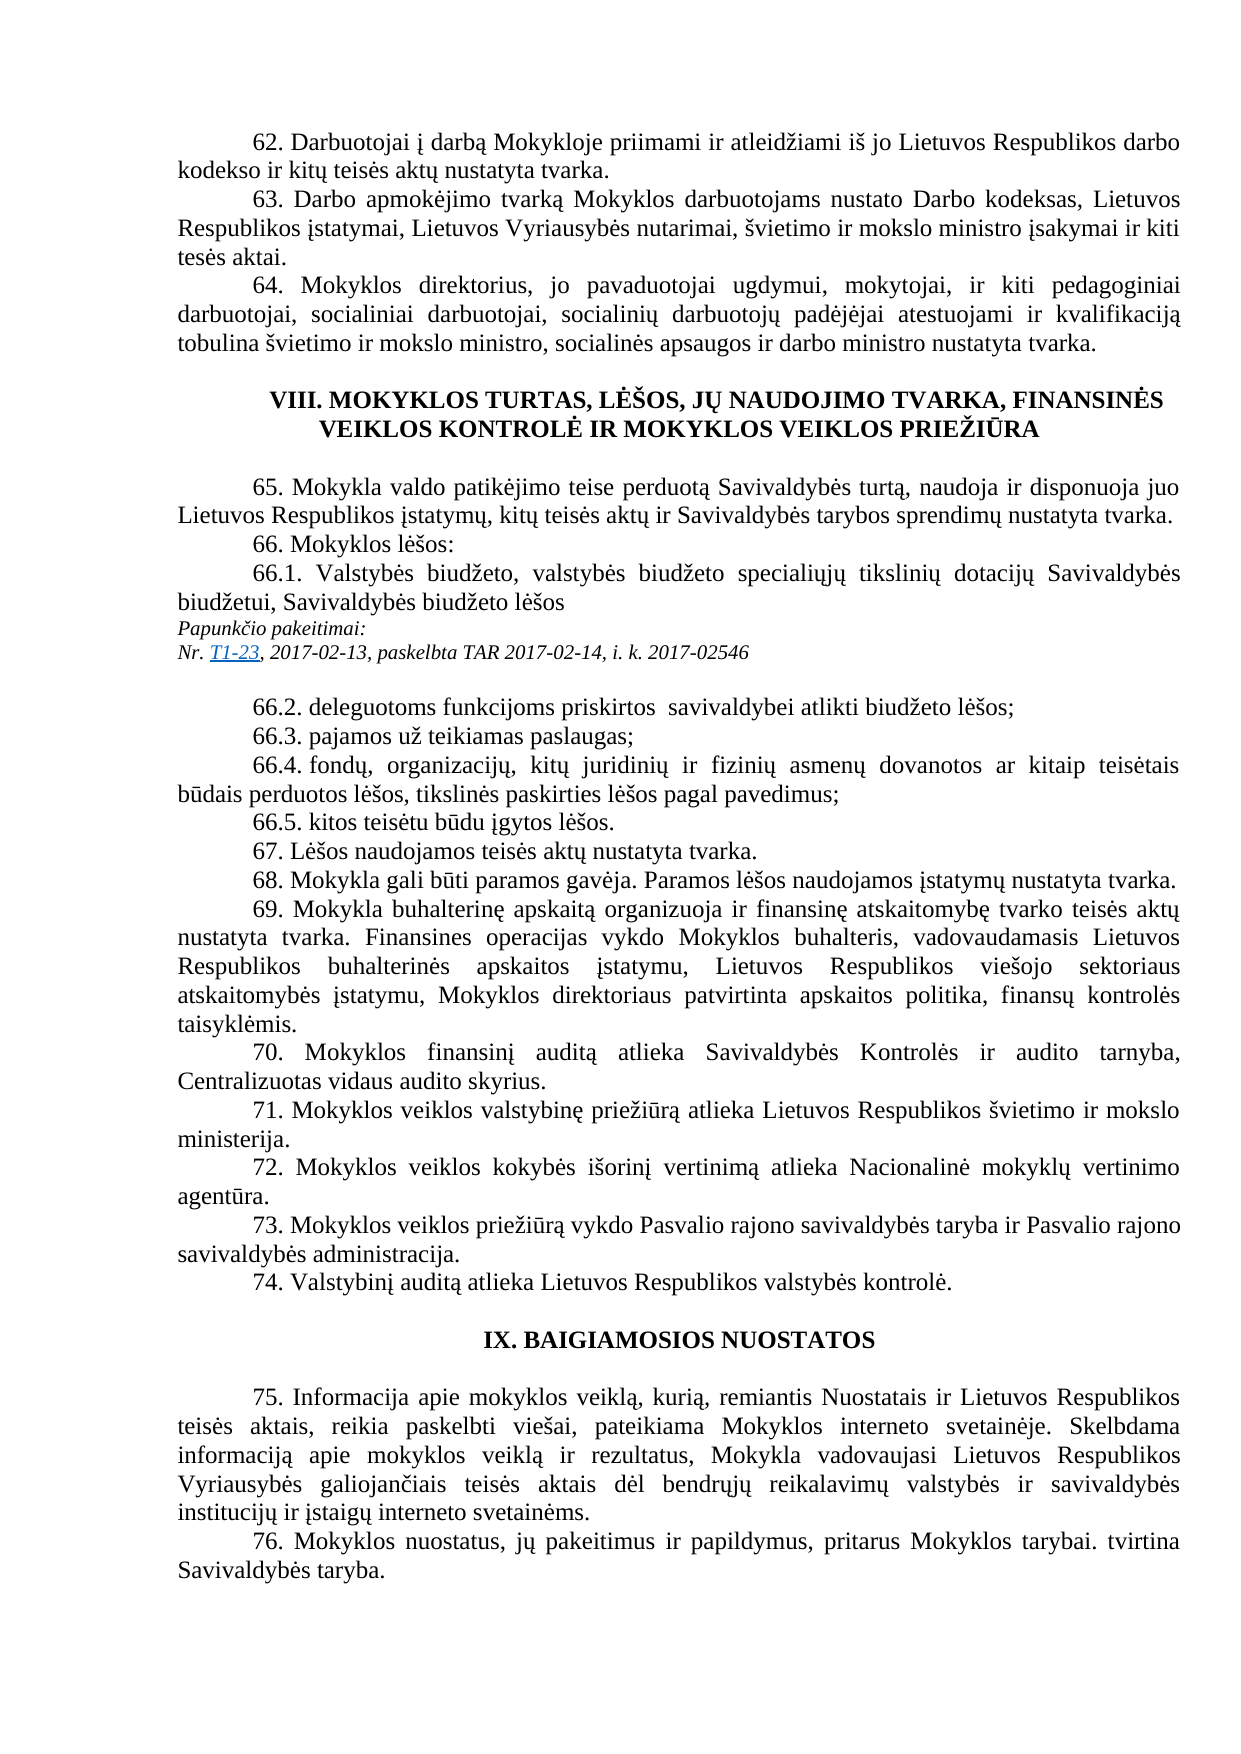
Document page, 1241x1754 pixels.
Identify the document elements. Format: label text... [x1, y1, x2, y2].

text 66.2. deleguotoms funkcijoms priskirtos savivaldybei atlikti biudžeto lėšos; [177, 692, 1181, 721]
text 72. Mokyklos veiklos kokybės išorinį vertinimą atlieka Nacionalinė mokyklų vertinimo agentūra. [177, 1152, 1181, 1210]
text 74. Valstybinį auditą atlieka Lietuvos Respublikos valstybės kontrolė. [177, 1267, 1181, 1296]
text 66.1. Valstybės biudžeto, valstybės biudžeto specialiųjų tikslinių dotacijų Savivaldybės biudžetui, Savivaldybės biudžeto lėšos [177, 558, 1181, 616]
text VIII. MOKYKLOS TURTAS, LĖŠOS, JŲ NAUDOJIMO TVARKA, FINANSINĖS VEIKLOS KONTROLĖ IR MOKYKLOS VEIKLOS PRIEŽIŪRA [177, 386, 1181, 443]
text 69. Mokykla buhalterinę apskaitą organizuoja ir finansinę atskaitomybę tvarko teisės aktų nustatyta tvarka. Finansines operacijas vykdo Mokyklos buhalteris, vadovaudamasis Lietuvos Respublikos buhalterinės apskaitos įstatymu, Lietuvos Respublikos viešojo sektoriaus atskaitomybės įstatymu, Mokyklos direktoriaus patvirtinta apskaitos politika, finansų kontrolės taisyklėmis. [177, 894, 1181, 1037]
text 66. Mokyklos lėšos: [177, 529, 1181, 558]
text 71. Mokyklos veiklos valstybinę priežiūrą atlieka Lietuvos Respublikos švietimo ir mokslo ministerija. [177, 1095, 1181, 1152]
text Papunkčio pakeitimai: [177, 616, 1181, 639]
text 66.5. kitos teisėtu būdu įgytos lėšos. [177, 807, 1181, 836]
text Nr. T1-23, 2017-02-13, paskelbta TAR 2017-02-14, i. k. 2017-02546 [177, 639, 1181, 664]
text IX. BAIGIAMOSIOS NUOSTATOS [177, 1325, 1181, 1354]
text 62. Darbuotojai į darbą Mokykloje priimami ir atleidžiami iš jo Lietuvos Respublikos darbo kodekso ir kitų teisės aktų nustatyta tvarka. [177, 127, 1181, 184]
text 67. Lėšos naudojamos teisės aktų nustatyta tvarka. [177, 836, 1181, 865]
text 73. Mokyklos veiklos priežiūrą vykdo Pasvalio rajono savivaldybės taryba ir Pasvalio rajono savivaldybės administracija. [177, 1210, 1181, 1267]
text 63. Darbo apmokėjimo tvarką Mokyklos darbuotojams nustato Darbo kodeksas, Lietuvos Respublikos įstatymai, Lietuvos Vyriausybės nutarimai, švietimo ir mokslo ministro įsakymai ir kiti tesės aktai. [177, 184, 1181, 271]
text 76. Mokyklos nuostatus, jų pakeitimus ir papildymus, pritarus Mokyklos tarybai. tvirtina Savivaldybės taryba. [177, 1526, 1181, 1584]
text 66.3. pajamos už teikiamas paslaugas; [177, 721, 1181, 750]
text 70. Mokyklos finansinį auditą atlieka Savivaldybės Kontrolės ir audito tarnyba, Centralizuotas vidaus audito skyrius. [177, 1037, 1181, 1095]
text 64. Mokyklos direktorius, jo pavaduotojai ugdymui, mokytojai, ir kiti pedagoginiai darbuotojai, socialiniai darbuotojai, socialinių darbuotojų padėjėjai atestuojami ir kvalifikaciją tobulina švietimo ir mokslo ministro, socialinės apsaugos ir darbo ministro nustatyta tvarka. [177, 271, 1181, 357]
text 65. Mokykla valdo patikėjimo teise perduotą Savivaldybės turtą, naudoja ir disponuoja juo Lietuvos Respublikos įstatymų, kitų teisės aktų ir Savivaldybės tarybos sprendimų nustatyta tvarka. [177, 472, 1181, 529]
text 66.4. fondų, organizacijų, kitų juridinių ir fizinių asmenų dovanotos ar kitaip teisėtais būdais perduotos lėšos, tikslinės paskirties lėšos pagal pavedimus; [177, 750, 1181, 807]
text 68. Mokykla gali būti paramos gavėja. Paramos lėšos naudojamos įstatymų nustatyta tvarka. [177, 865, 1181, 894]
text 75. Informacija apie mokyklos veiklą, kurią, remiantis Nuostatais ir Lietuvos Respublikos teisės aktais, reikia paskelbti viešai, pateikiama Mokyklos interneto svetainėje. Skelbdama informaciją apie mokyklos veiklą ir rezultatus, Mokykla vadovaujasi Lietuvos Respublikos Vyriausybės galiojančiais teisės aktais dėl bendrųjų reikalavimų valstybės ir savivaldybės institucijų ir įstaigų interneto svetainėms. [177, 1382, 1181, 1526]
